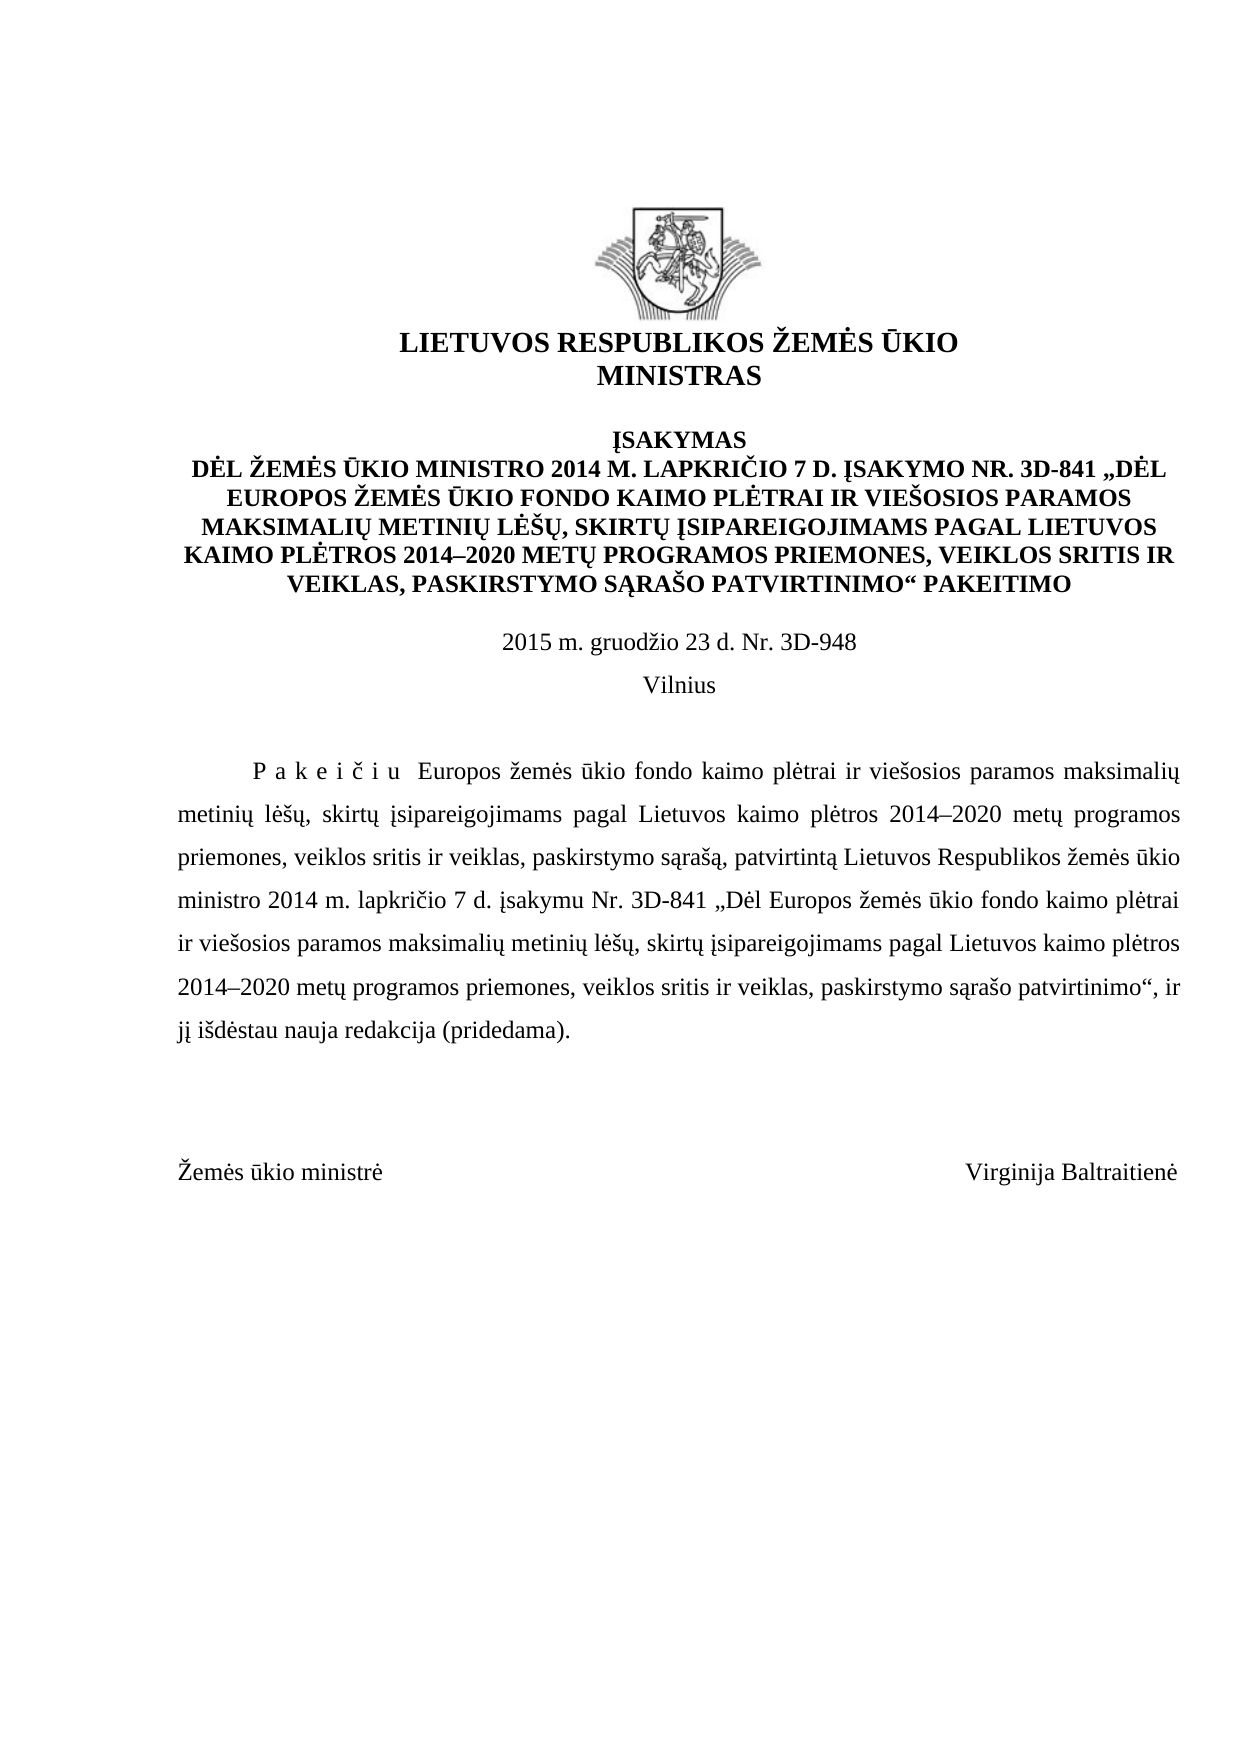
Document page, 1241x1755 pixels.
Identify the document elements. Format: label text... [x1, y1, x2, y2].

text Vilnius [177, 670, 1181, 698]
text MINISTRAS [177, 358, 1181, 392]
text Žemės ūkio ministrė Virginija Baltraitienė [177, 1157, 1181, 1186]
text ĮSAKYMAS [177, 425, 1181, 454]
text DĖL ŽEMĖS ŪKIO MINISTRO 2014 M. LAPKRIČIO 7 D. ĮSAKYMO NR. 3D-841 „DĖL EUROPOS ŽEMĖS ŪKIO FONDO KAIMO PLĖTRAI IR VIEŠOSIOS PARAMOS MAKSIMALIŲ METINIŲ LĖŠŲ, SKIRTŲ ĮSIPAREIGOJIMAMS PAGAL LIETUVOS KAIMO PLĖTROS 2014–2020 METŲ PROGRAMOS PRIEMONES, VEIKLOS SRITIS IR VEIKLAS, PASKIRSTYMO SĄRAŠO PATVIRTINIMO“ PAKEITIMO [177, 454, 1181, 598]
text LIETUVOS RESPUBLIKOS ŽEMĖS ŪKIO [177, 325, 1181, 358]
text 2015 m. gruodžio 23 d. Nr. 3D-948 [177, 627, 1181, 655]
text P a k e i č i u Europos žemės ūkio fondo kaimo plėtrai ir viešosios paramos maksimalių metinių lėšų, skirtų įsipareigojimams pagal Lietuvos kaimo plėtros 2014–2020 metų programos priemones, veiklos sritis ir veiklas, paskirstymo sąrašą, patvirtintą Lietuvos Respublikos žemės ūkio ministro 2014 m. lapkričio 7 d. įsakymu Nr. 3D-841 „Dėl Europos žemės ūkio fondo kaimo plėtrai ir viešosios paramos maksimalių metinių lėšų, skirtų įsipareigojimams pagal Lietuvos kaimo plėtros 2014–2020 metų programos priemones, veiklos sritis ir veiklas, paskirstymo sąrašo patvirtinimo“, ir jį išdėstau nauja redakcija (pridedama). [177, 756, 1181, 1043]
